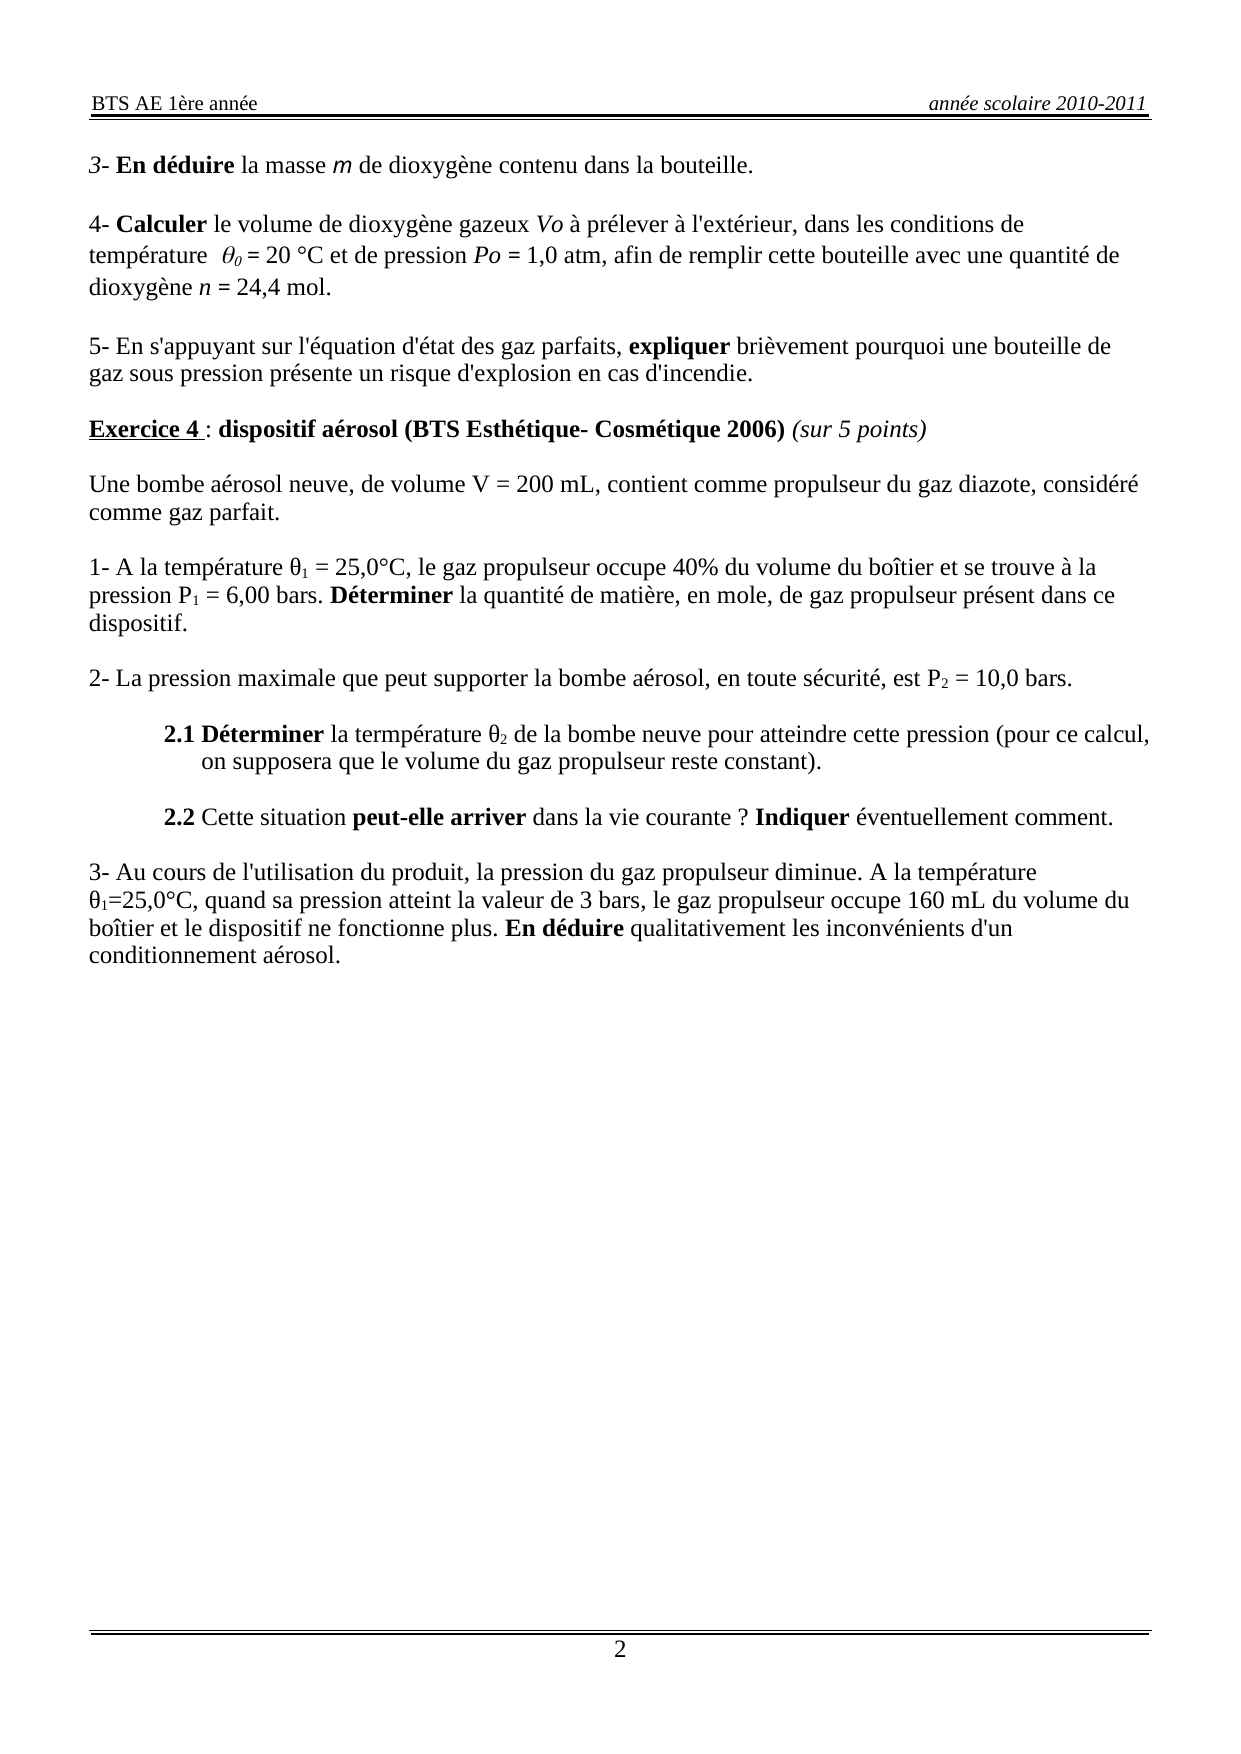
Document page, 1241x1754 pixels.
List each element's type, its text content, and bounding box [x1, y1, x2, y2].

text Exercice 4 : dispositif aérosol (BTS Esthétique- Cosmétique 2006) (sur 5 points) [88, 415, 1152, 443]
text 4- Calculer le volume de dioxygène gazeux Vo à prélever à l'extérieur, dans les conditions de température = 20 °C et de pression Po = 1,0 atm, afin de remplir cette bouteille avec une quantité de dioxygène n = 24,4 mol. [88, 208, 1152, 302]
list Cette situation peut-elle arriver dans la vie courante ? Indiquer éventuellement comment. [163, 803, 1152, 831]
text 3- En déduire la masse m de dioxygène contenu dans la bouteille. [88, 149, 1152, 180]
text 1- A la température θ1 = 25,0°C, le gaz propulseur occupe 40% du volume du boîtier et se trouve à la pression P1 = 6,00 bars. Déterminer la quantité de matière, en mole, de gaz propulseur présent dans ce dispositif. [88, 553, 1152, 637]
text Une bombe aérosol neuve, de volume V = 200 mL, contient comme propulseur du gaz diazote, considéré comme gaz parfait. [88, 470, 1152, 526]
list Déterminer la termpérature θ2 de la bombe neuve pour atteindre cette pression (pour ce calcul, on supposera que le volume du gaz propulseur reste constant). [163, 720, 1152, 775]
list 5- En s'appuyant sur l'équation d'état des gaz parfaits, expliquer brièvement pourquoi une bouteille de gaz sous pression présente un risque d'explosion en cas d'incendie. [88, 332, 1114, 387]
text 3- Au cours de l'utilisation du produit, la pression du gaz propulseur diminue. A la température θ1=25,0°C, quand sa pression atteint la valeur de 3 bars, le gaz propulseur occupe 160 mL du volume du boîtier et le dispositif ne fonctionne plus. En déduire qualitativement les inconvénients d'un conditionnement aérosol. [88, 858, 1152, 969]
text 2- La pression maximale que peut supporter la bombe aérosol, en toute sécurité, est P2 = 10,0 bars. [88, 664, 1152, 692]
